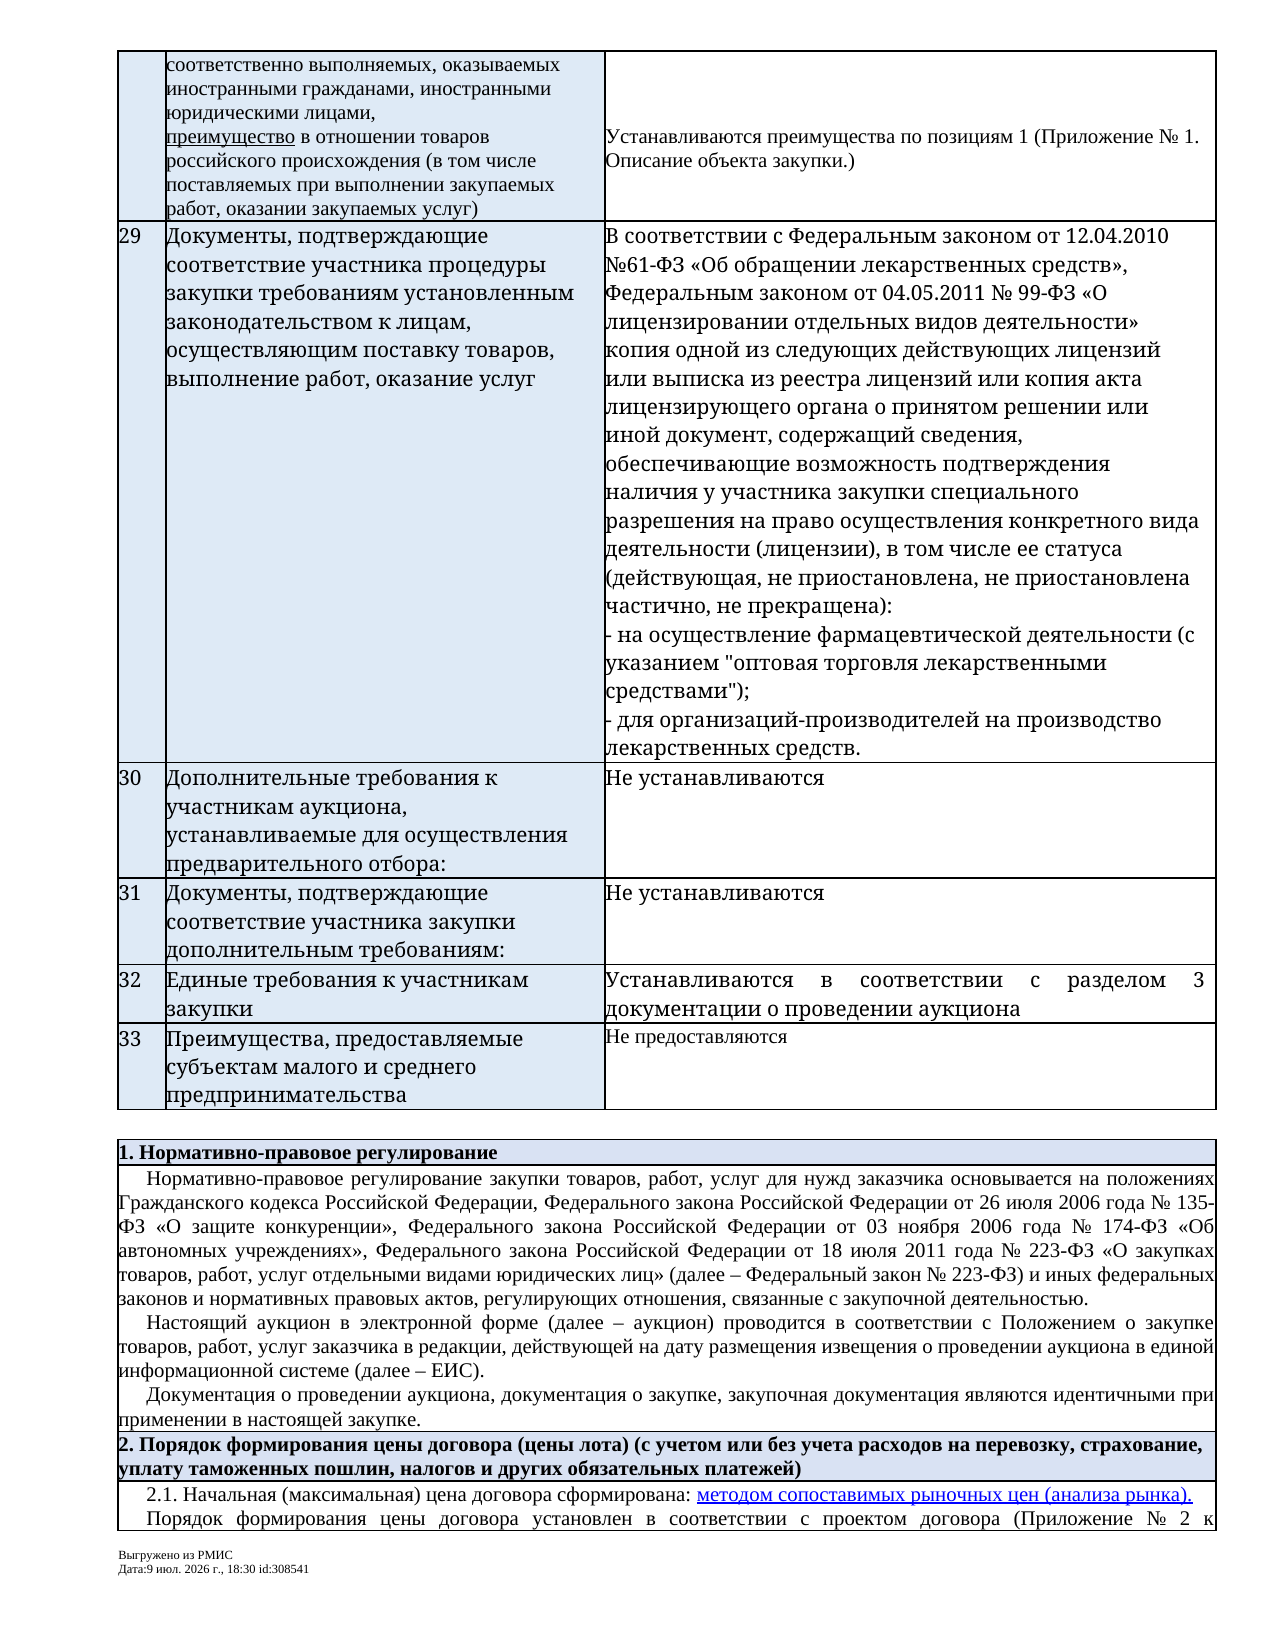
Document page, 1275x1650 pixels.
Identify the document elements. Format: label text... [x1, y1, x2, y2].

table_cell 30 [119, 763, 165, 877]
table_cell 32 [119, 965, 165, 1022]
table_cell 31 [119, 879, 165, 964]
table_cell Нормативно-правовое регулирование закупки товаров, работ, услуг для нужд заказчика основывается на положениях Гражданского кодекса Российской Федерации, Федерального закона Российской Федерации от 26 июля 2006 года № 135-ФЗ «О защите конкуренции», Федерального закона Российской Федерации от 03 ноября 2006 года № 174-ФЗ «Об автономных учреждениях», Федерального закона Российской Федерации от 18 июля 2011 года № 223-ФЗ «О закупках товаров, работ, услуг отдельными видами юридических лиц» (далее – Федеральный закон № 223-ФЗ) и иных федеральных законов и нормативных правовых актов, регулирующих отношения, связанные с закупочной деятельностью. Настоящий аукцион в электронной форме (далее – аукцион) проводится в соответствии с Положением о закупке товаров, работ, услуг заказчика в редакции, действующей на дату размещения извещения о проведении аукциона в единой информационной системе (далее – ЕИС). Документация о проведении аукциона, документация о закупке, закупочная документация являются идентичными при применении в настоящей закупке. [119, 1166, 1215, 1431]
table_cell Единые требования к участникам закупки [167, 965, 604, 1022]
table_cell Устанавливаются преимущества по позициям 1 (Приложение № 1. Описание объекта закупки.) [606, 124, 1215, 220]
table_cell Не предоставляются [606, 1024, 1215, 1109]
table_cell В соответствии с Федеральным законом от 12.04.2010 №61-ФЗ «Об обращении лекарственных средств», Федеральным законом от 04.05.2011 № 99-ФЗ «О лицензировании отдельных видов деятельности» копия одной из следующих действующих лицензий или выписка из реестра лицензий или копия акта лицензирующего органа о принятом решении или иной документ, содержащий сведения, обеспечивающие возможность подтверждения наличия у участника закупки специального разрешения на право осуществления конкретного вида деятельности (лицензии), в том числе ее статуса (действующая, не приостановлена, не приостановлена частично, не прекращена): - на осуществление фармацевтической деятельности (с указанием "оптовая торговля лекарственными средствами"); - для организаций-производителей на производство лекарственных средств. [606, 222, 1215, 762]
table_cell [606, 52, 1215, 124]
table_cell Документы, подтверждающие соответствие участника процедуры закупки требованиям установленным законодательством к лицам, осуществляющим поставку товаров, выполнение работ, оказание услуг [167, 222, 604, 762]
table_cell Не устанавливаются [606, 763, 1215, 877]
table_cell преимущество в отношении товаров российского происхождения (в том числе поставляемых при выполнении закупаемых работ, оказании закупаемых услуг) [167, 124, 604, 220]
table_cell соответственно выполняемых, оказываемых иностранными гражданами, иностранными юридическими лицами, [167, 52, 604, 124]
table_cell Дополнительные требования к участникам аукциона, устанавливаемые для осуществления предварительного отбора: [167, 763, 604, 877]
table_cell Не устанавливаются [606, 879, 1215, 964]
table_cell 33 [119, 1024, 165, 1109]
table_cell Преимущества, предоставляемые субъектам малого и среднего предпринимательства [167, 1024, 604, 1109]
table_cell 2. Порядок формирования цены договора (цены лота) (с учетом или без учета расходов на перевозку, страхование, уплату таможенных пошлин, налогов и других обязательных платежей) [119, 1432, 1215, 1480]
table_cell 29 [119, 222, 165, 762]
table_cell Устанавливаются в соответствии с разделом 3 документации о проведении аукциона [606, 965, 1215, 1022]
table_cell Документы, подтверждающие соответствие участника закупки дополнительным требованиям: [167, 879, 604, 964]
table_cell 2.1. Начальная (максимальная) цена договора сформирована: методом сопоставимых рыночных цен (анализа рынка). Порядок формирования цены договора установлен в соответствии с проектом договора (Приложение № 2 к [119, 1482, 1215, 1530]
